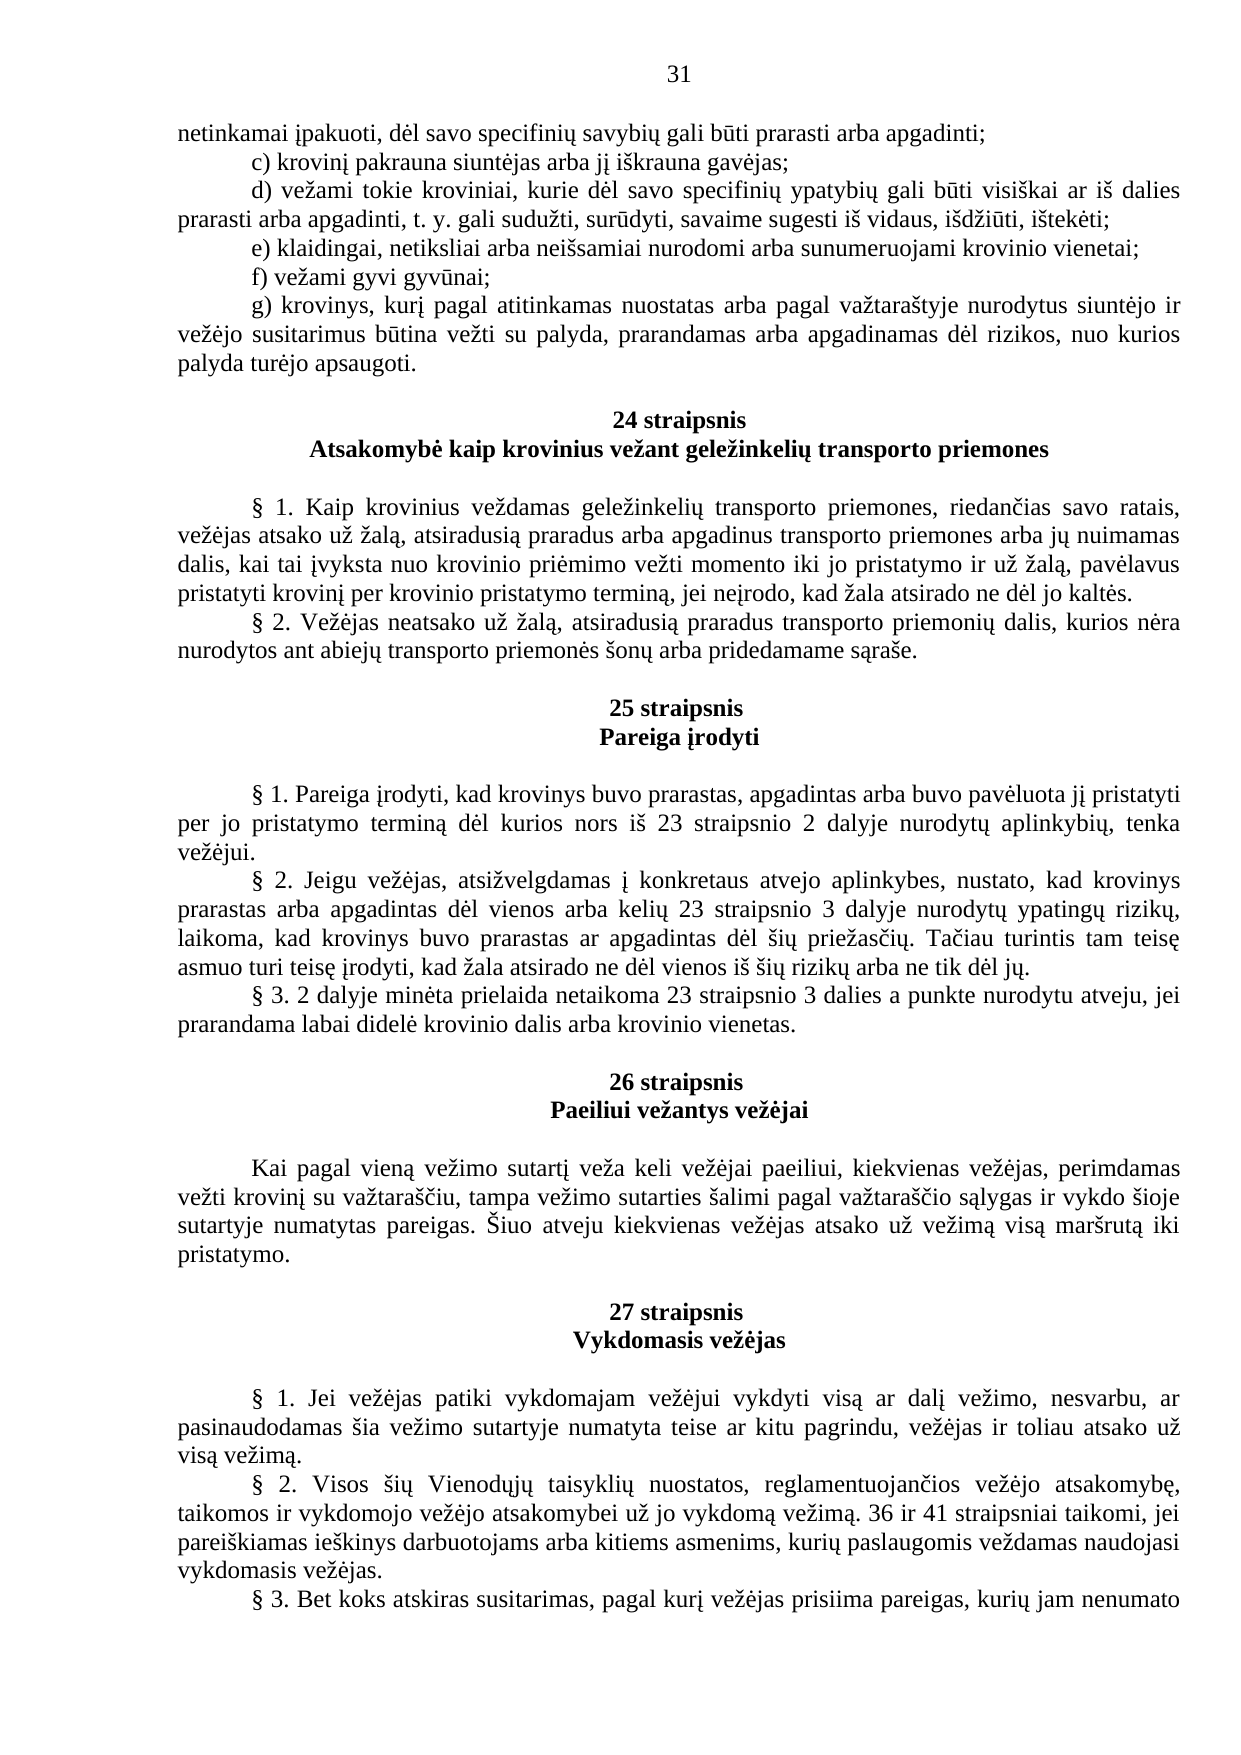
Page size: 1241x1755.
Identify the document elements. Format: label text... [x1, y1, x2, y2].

text e) klaidingai, netiksliai arba neišsamiai nurodomi arba sunumeruojami krovinio vienetai; [177, 233, 1181, 262]
text § 1. Jei vežėjas patiki vykdomajam vežėjui vykdyti visą ar dalį vežimo, nesvarbu, ar pasinaudodamas šia vežimo sutartyje numatyta teise ar kitu pagrindu, vežėjas ir toliau atsako už visą vežimą. [177, 1383, 1181, 1469]
text c) krovinį pakrauna siuntėjas arba jį iškrauna gavėjas; [177, 147, 1181, 176]
text § 2. Jeigu vežėjas, atsižvelgdamas į konkretaus atvejo aplinkybes, nustato, kad krovinys prarastas arba apgadintas dėl vienos arba kelių 23 straipsnio 3 dalyje nurodytų ypatingų rizikų, laikoma, kad krovinys buvo prarastas ar apgadintas dėl šių priežasčių. Tačiau turintis tam teisę asmuo turi teisę įrodyti, kad žala atsirado ne dėl vienos iš šių rizikų arba ne tik dėl jų. [177, 866, 1181, 981]
text 27 straipsnis [177, 1297, 1181, 1326]
text Kai pagal vieną vežimo sutartį veža keli vežėjai paeiliui, kiekvienas vežėjas, perimdamas vežti krovinį su važtaraščiu, tampa vežimo sutarties šalimi pagal važtaraščio sąlygas ir vykdo šioje sutartyje numatytas pareigas. Šiuo atveju kiekvienas vežėjas atsako už vežimą visą maršrutą iki pristatymo. [177, 1153, 1181, 1268]
text 26 straipsnis [177, 1067, 1181, 1096]
text § 1. Kaip krovinius veždamas geležinkelių transporto priemones, riedančias savo ratais, vežėjas atsako už žalą, atsiradusią praradus arba apgadinus transporto priemones arba jų nuimamas dalis, kai tai įvyksta nuo krovinio priėmimo vežti momento iki jo pristatymo ir už žalą, pavėlavus pristatyti krovinį per krovinio pristatymo terminą, jei neįrodo, kad žala atsirado ne dėl jo kaltės. [177, 492, 1181, 607]
text Vykdomasis vežėjas [177, 1326, 1181, 1354]
text § 2. Vežėjas neatsako už žalą, atsiradusią praradus transporto priemonių dalis, kurios nėra nurodytos ant abiejų transporto priemonės šonų arba pridedamame sąraše. [177, 607, 1181, 664]
text § 3. 2 dalyje minėta prielaida netaikoma 23 straipsnio 3 dalies a punkte nurodytu atveju, jei prarandama labai didelė krovinio dalis arba krovinio vienetas. [177, 981, 1181, 1038]
text Atsakomybė kaip krovinius vežant geležinkelių transporto priemones [177, 434, 1181, 463]
text Pareiga įrodyti [177, 722, 1181, 751]
text g) krovinys, kurį pagal atitinkamas nuostatas arba pagal važtaraštyje nurodytus siuntėjo ir vežėjo susitarimus būtina vežti su palyda, prarandamas arba apgadinamas dėl rizikos, nuo kurios palyda turėjo apsaugoti. [177, 291, 1181, 377]
text 24 straipsnis [177, 406, 1181, 434]
text f) vežami gyvi gyvūnai; [177, 262, 1181, 291]
text 25 straipsnis [177, 693, 1181, 722]
text § 3. Bet koks atskiras susitarimas, pagal kurį vežėjas prisiima pareigas, kurių jam nenumato [177, 1584, 1181, 1613]
text netinkamai įpakuoti, dėl savo specifinių savybių gali būti prarasti arba apgadinti; [177, 118, 1181, 147]
text § 1. Pareiga įrodyti, kad krovinys buvo prarastas, apgadintas arba buvo pavėluota jį pristatyti per jo pristatymo terminą dėl kurios nors iš 23 straipsnio 2 dalyje nurodytų aplinkybių, tenka vežėjui. [177, 779, 1181, 866]
text d) vežami tokie kroviniai, kurie dėl savo specifinių ypatybių gali būti visiškai ar iš dalies prarasti arba apgadinti, t. y. gali sudužti, surūdyti, savaime sugesti iš vidaus, išdžiūti, ištekėti; [177, 176, 1181, 233]
text Paeiliui vežantys vežėjai [177, 1096, 1181, 1124]
text § 2. Visos šių Vienodųjų taisyklių nuostatos, reglamentuojančios vežėjo atsakomybę, taikomos ir vykdomojo vežėjo atsakomybei už jo vykdomą vežimą. 36 ir 41 straipsniai taikomi, jei pareiškiamas ieškinys darbuotojams arba kitiems asmenims, kurių paslaugomis veždamas naudojasi vykdomasis vežėjas. [177, 1469, 1181, 1584]
